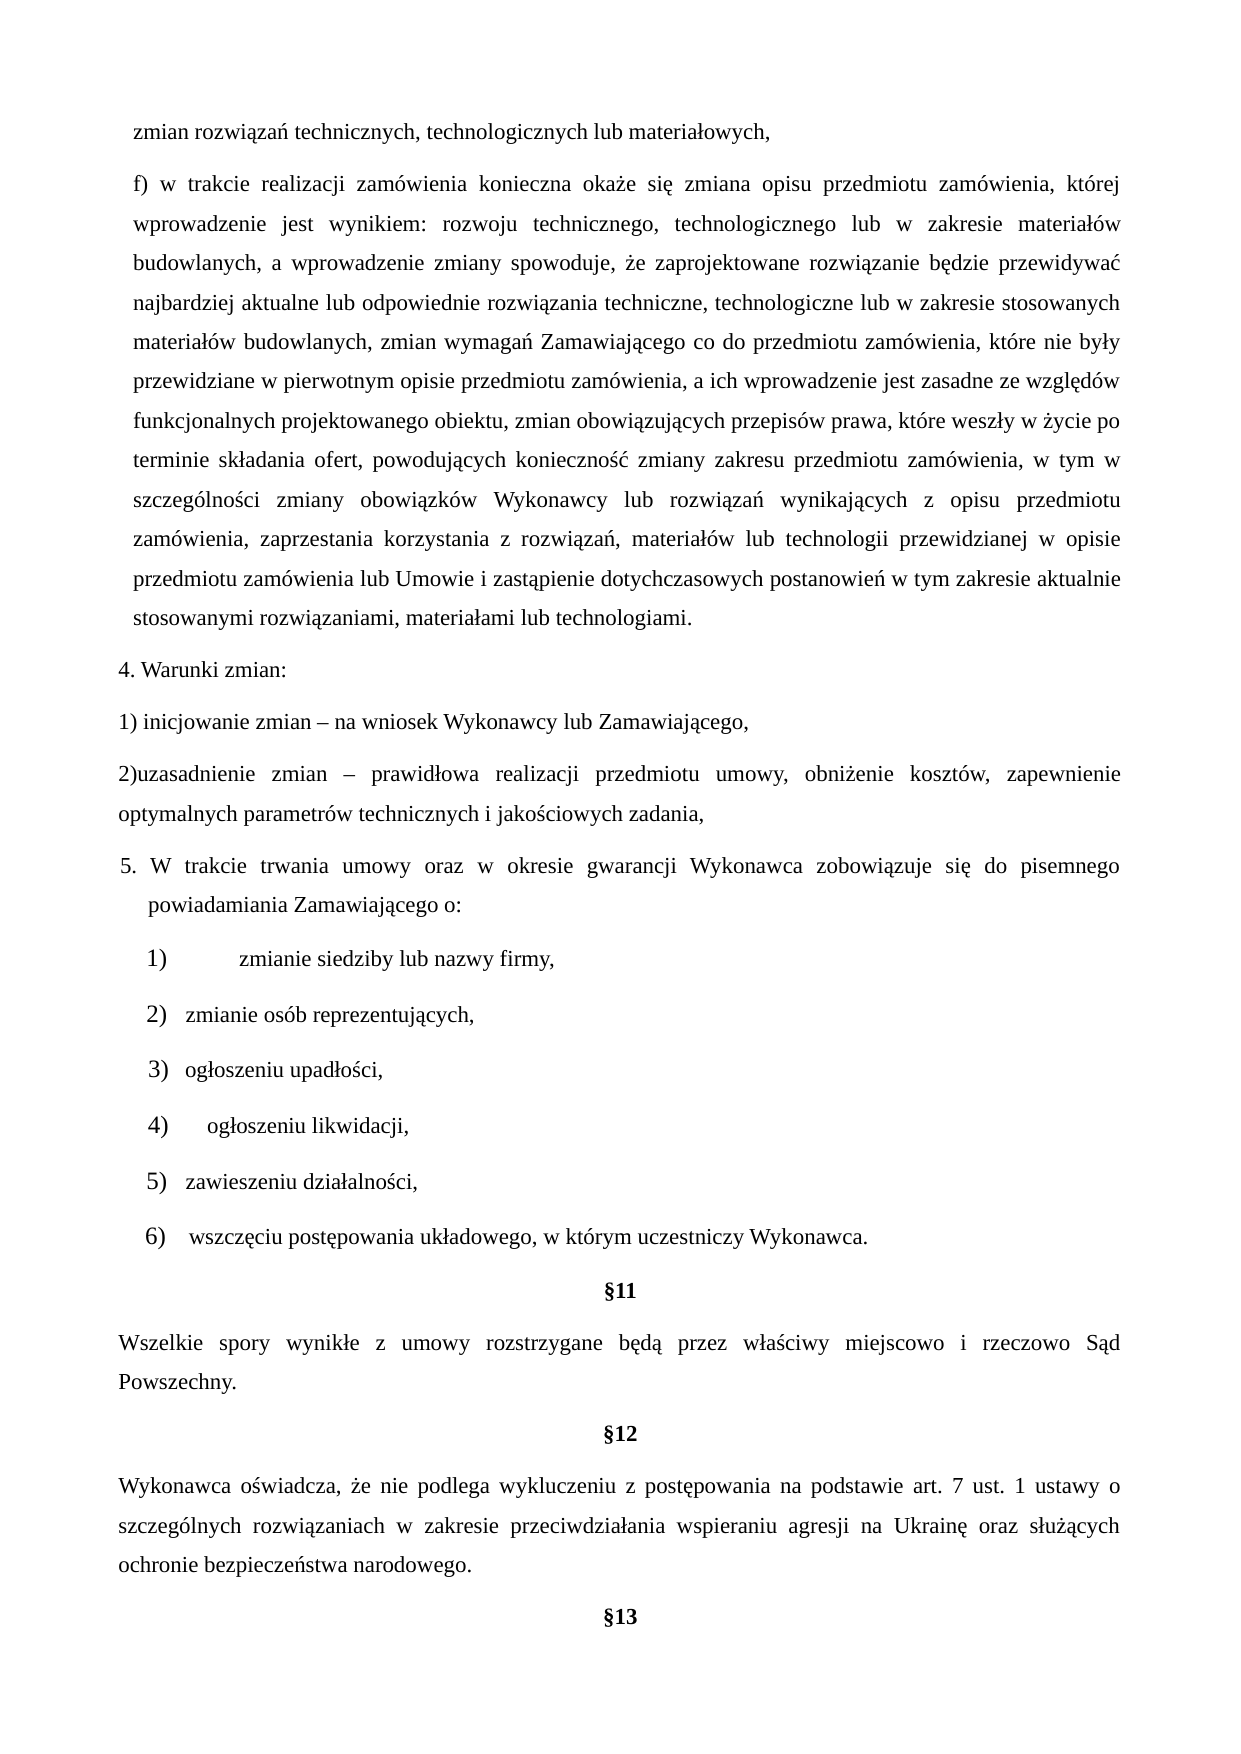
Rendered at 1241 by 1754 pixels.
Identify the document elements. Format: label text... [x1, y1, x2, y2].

list wszczęciu postępowania układowego, w którym uczestniczy Wykonawca. [145, 1221, 1122, 1250]
list zmianie osób reprezentujących, [146, 999, 1122, 1028]
list §11 [118, 1277, 1122, 1303]
text 1) inicjowanie zmian – na wniosek Wykonawcy lub Zamawiającego, [118, 708, 1122, 735]
list Wykonawca oświadcza, że nie podlega wykluczeniu z postępowania na podstawie art. 7 ust. 1 ustawy o szczególnych rozwiązaniach w zakresie przeciwdziałania wspieraniu agresji na Ukrainę oraz służących ochronie bezpieczeństwa narodowego. [118, 1472, 1122, 1578]
list ogłoszeniu upadłości, [148, 1054, 1122, 1083]
list §12 [118, 1420, 1122, 1447]
list ogłoszeniu likwidacji, [133, 1110, 1122, 1139]
list zawieszeniu działalności, [146, 1166, 1122, 1194]
list §13 [118, 1603, 1122, 1630]
list zmian rozwiązań technicznych, technologicznych lub materiałowych, [133, 118, 1122, 144]
text 5. W trakcie trwania umowy oraz w okresie gwarancji Wykonawca zobowiązuje się do pisemnego powiadamiania Zamawiającego o: [120, 852, 1122, 918]
list f) w trakcie realizacji zamówienia konieczna okaże się zmiana opisu przedmiotu zamówienia, której wprowadzenie jest wynikiem: rozwoju technicznego, technologicznego lub w zakresie materiałów budowlanych, a wprowadzenie zmiany spowoduje, że zaprojektowane rozwiązanie będzie przewidywać najbardziej aktualne lub odpowiednie rozwiązania techniczne, technologiczne lub w zakresie stosowanych materiałów budowlanych, zmian wymagań Zamawiającego co do przedmiotu zamówienia, które nie były przewidziane w pierwotnym opisie przedmiotu zamówienia, a ich wprowadzenie jest zasadne ze względów funkcjonalnych projektowanego obiektu, zmian obowiązujących przepisów prawa, które weszły w życie po terminie składania ofert, powodujących konieczność zmiany zakresu przedmiotu zamówienia, w tym w szczególności zmiany obowiązków Wykonawcy lub rozwiązań wynikających z opisu przedmiotu zamówienia, zaprzestania korzystania z rozwiązań, materiałów lub technologii przewidzianej w opisie przedmiotu zamówienia lub Umowie i zastąpienie dotychczasowych postanowień w tym zakresie aktualnie stosowanymi rozwiązaniami, materiałami lub technologiami. [133, 170, 1122, 631]
text 4. Warunki zmian: [118, 656, 1122, 683]
text 2)uzasadnienie zmian – prawidłowa realizacji przedmiotu umowy, obniżenie kosztów, zapewnienie optymalnych parametrów technicznych i jakościowych zadania, [118, 760, 1122, 826]
list zmianie siedziby lub nazwy firmy, [146, 943, 1122, 972]
list Wszelkie spory wynikłe z umowy rozstrzygane będą przez właściwy miejscowo i rzeczowo Sąd Powszechny. [118, 1329, 1122, 1395]
